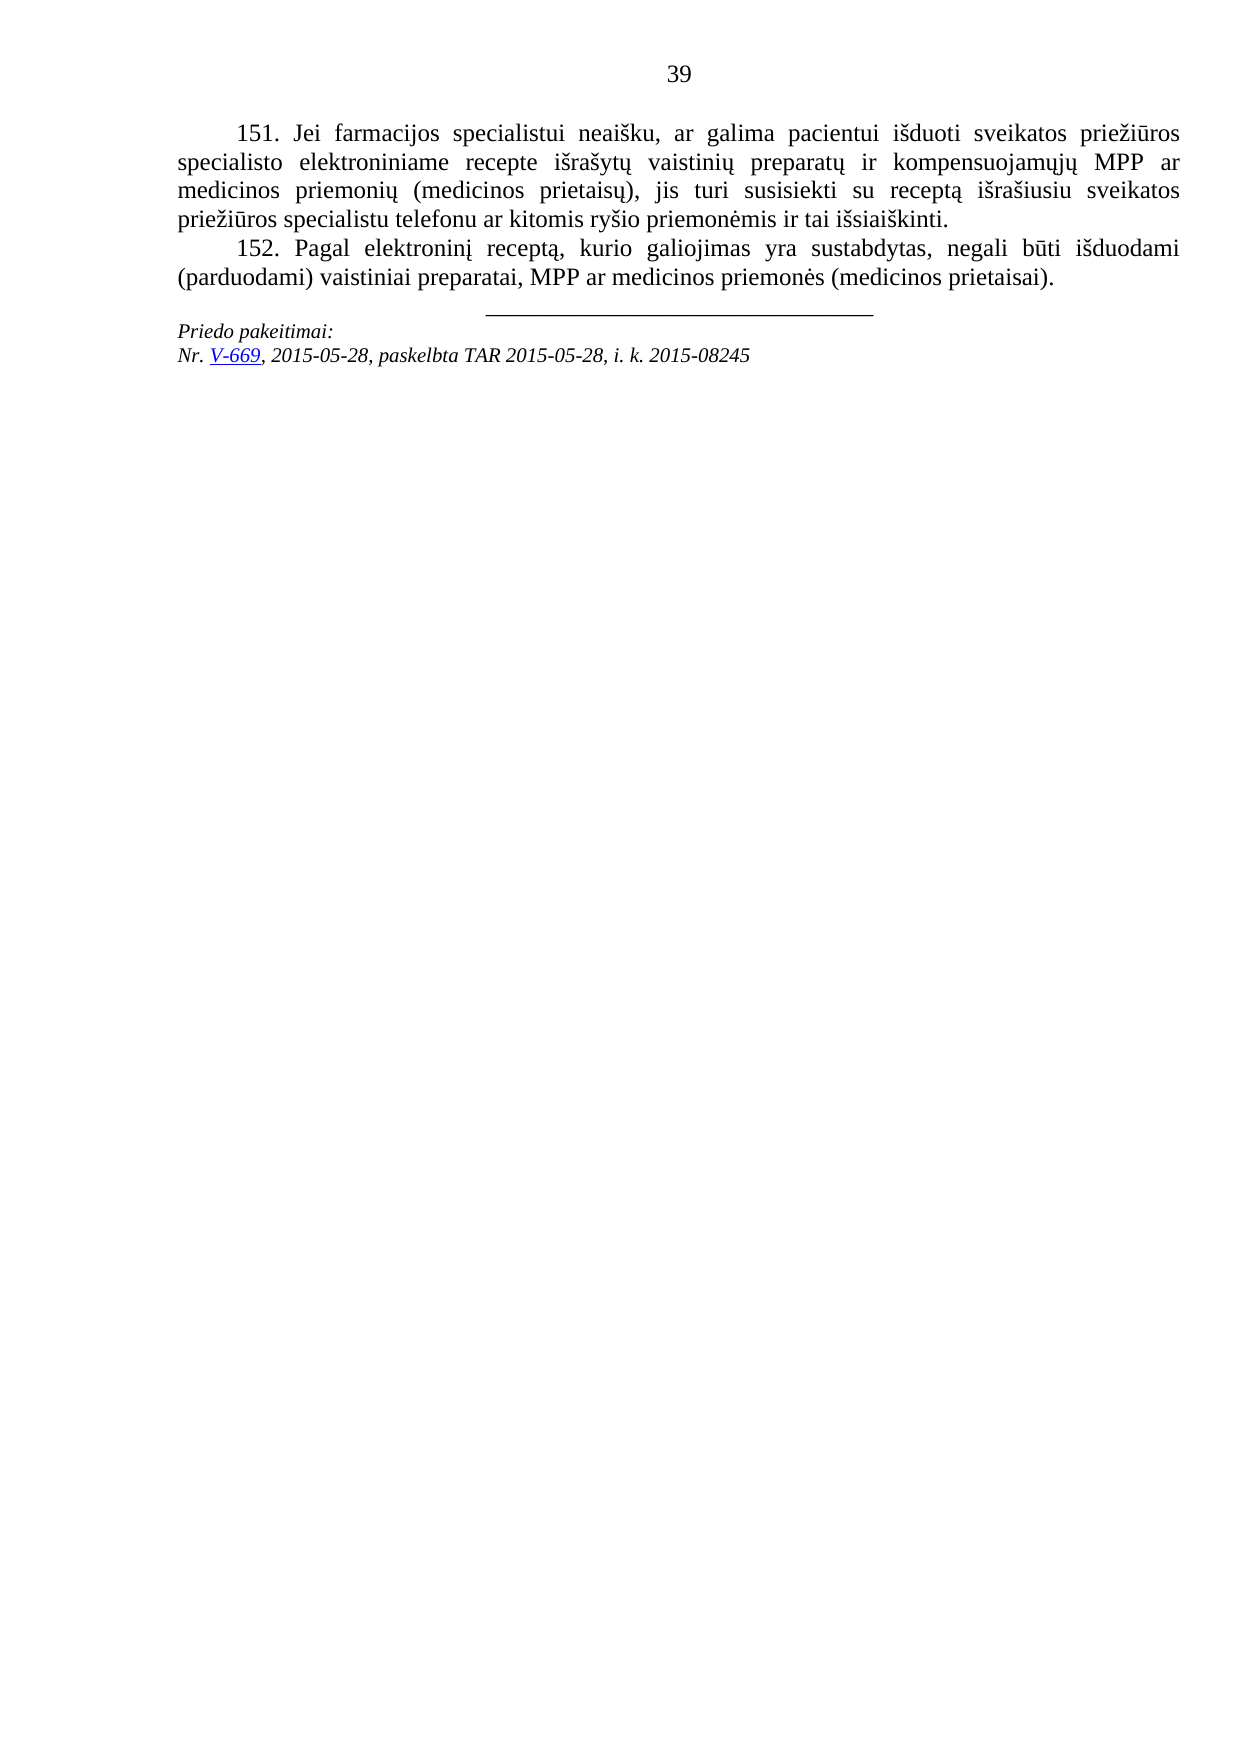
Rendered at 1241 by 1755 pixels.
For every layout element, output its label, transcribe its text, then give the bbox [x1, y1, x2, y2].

text _______________________________ [177, 291, 1181, 319]
text 151. Jei farmacijos specialistui neaišku, ar galima pacientui išduoti sveikatos priežiūros specialisto elektroniniame recepte išrašytų vaistinių preparatų ir kompensuojamųjų MPP ar medicinos priemonių (medicinos prietaisų), jis turi susisiekti su receptą išrašiusiu sveikatos priežiūros specialistu telefonu ar kitomis ryšio priemonėmis ir tai išsiaiškinti. [177, 118, 1181, 233]
text Priedo pakeitimai: [177, 319, 1181, 343]
text Nr. V-669, 2015-05-28, paskelbta TAR 2015-05-28, i. k. 2015-08245 [177, 343, 1181, 367]
text 152. Pagal elektroninį receptą, kurio galiojimas yra sustabdytas, negali būti išduodami (parduodami) vaistiniai preparatai, MPP ar medicinos priemonės (medicinos prietaisai). [177, 233, 1181, 291]
